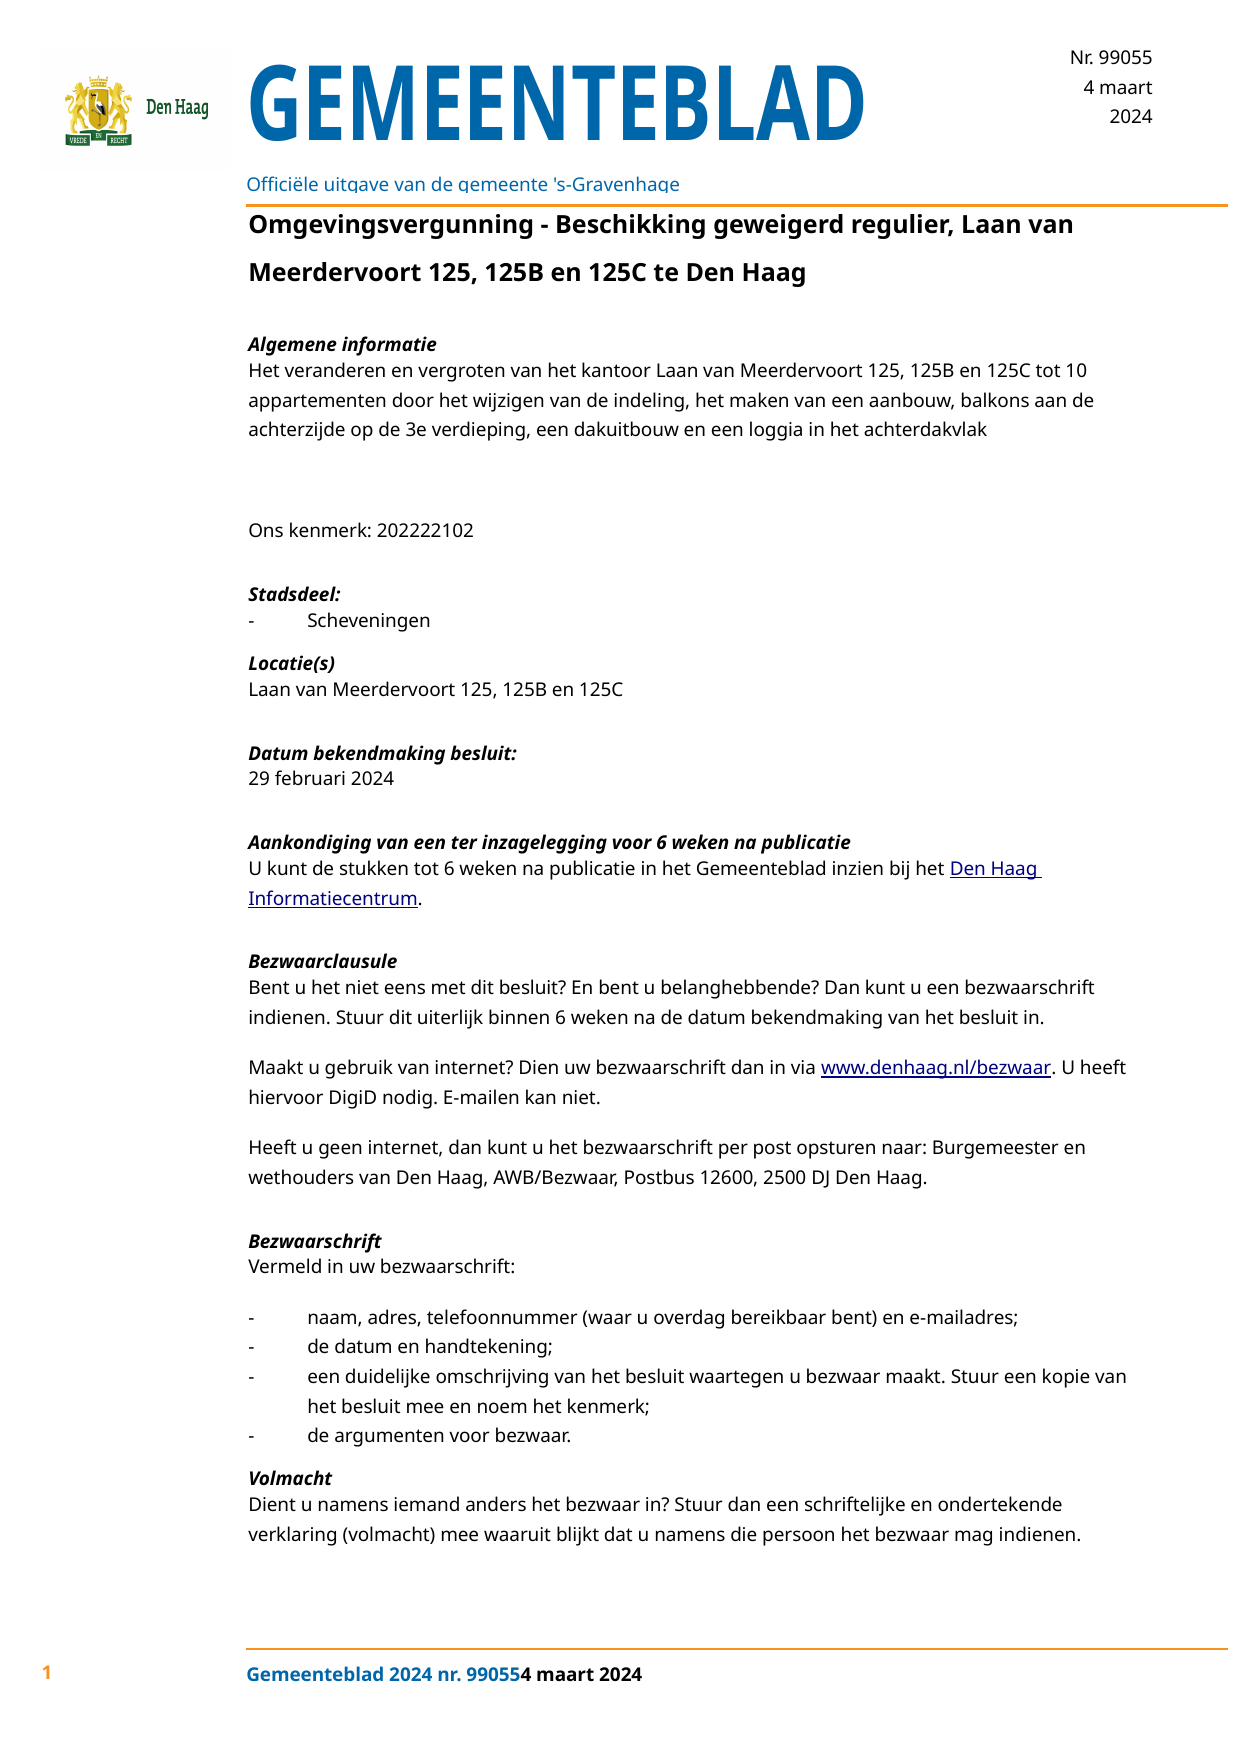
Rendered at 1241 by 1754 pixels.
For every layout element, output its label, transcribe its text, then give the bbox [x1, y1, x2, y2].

text Vermeld in uw bezwaarschrift: [248, 1254, 1152, 1279]
text Het veranderen en vergroten van het kantoor Laan van Meerdervoort 125, 125B en 125C tot 10 appartementen door het wijzigen van de indeling, het maken van een aanbouw, balkons aan de achterzijde op de 3e verdieping, een dakuitbouw en een loggia in het achterdakvlak [248, 357, 1152, 442]
text Bezwaarschrift [248, 1228, 1152, 1254]
text 29 februari 2024 [248, 765, 1152, 791]
text Datum bekendmaking besluit: [248, 740, 1152, 765]
list de argumenten voor bezwaar. [248, 1422, 1152, 1448]
text Aankondiging van een ter inzagelegging voor 6 weken na publicatie [248, 829, 1152, 855]
text Dient u namens iemand anders het bezwaar in? Stuur dan een schriftelijke en ondertekende verklaring (volmacht) mee waaruit blijkt dat u namens die persoon het bezwaar mag indienen. [248, 1491, 1152, 1547]
text Volmacht [248, 1466, 1152, 1491]
text Stadsdeel: [248, 581, 1152, 607]
picture [41, 47, 231, 172]
text Laan van Meerdervoort 125, 125B en 125C [248, 676, 1152, 701]
text U kunt de stukken tot 6 weken na publicatie in het Gemeenteblad inzien bij het Den Haag Informatiecentrum. [248, 855, 1152, 910]
text Algemene informatie [248, 331, 1152, 357]
list de datum en handtekening; [248, 1334, 1152, 1359]
text Maakt u gebruik van internet? Dien uw bezwaarschrift dan in via www.denhaag.nl/bezwaar. U heeft hiervoor DigiD nodig. E-mailen kan niet. [248, 1054, 1152, 1110]
text Bezwaarclausule [248, 949, 1152, 974]
text Locatie(s) [248, 650, 1152, 676]
text Bent u het niet eens met dit besluit? En bent u belanghebbende? Dan kunt u een bezwaarschrift indienen. Stuur dit uiterlijk binnen 6 weken na de datum bekendmaking van het besluit in. [248, 974, 1152, 1030]
list een duidelijke omschrijving van het besluit waartegen u bezwaar maakt. Stuur een kopie van het besluit mee en noem het kenmerk; [248, 1363, 1152, 1418]
list Scheveningen [248, 607, 1152, 633]
text Heeft u geen internet, dan kunt u het bezwaarschrift per post opsturen naar: Burgemeester en wethouders van Den Haag, AWB/Bezwaar, Postbus 12600, 2500 DJ Den Haag. [248, 1134, 1152, 1190]
list naam, adres, telefoonnummer (waar u overdag bereikbaar bent) en e-mailadres; [248, 1304, 1152, 1330]
text Ons kenmerk: 202222102 [248, 517, 1152, 543]
text Omgevingsvergunning - Beschikking geweigerd regulier, Laan van Meerdervoort 125, 125B en 125C te Den Haag [248, 207, 1152, 288]
